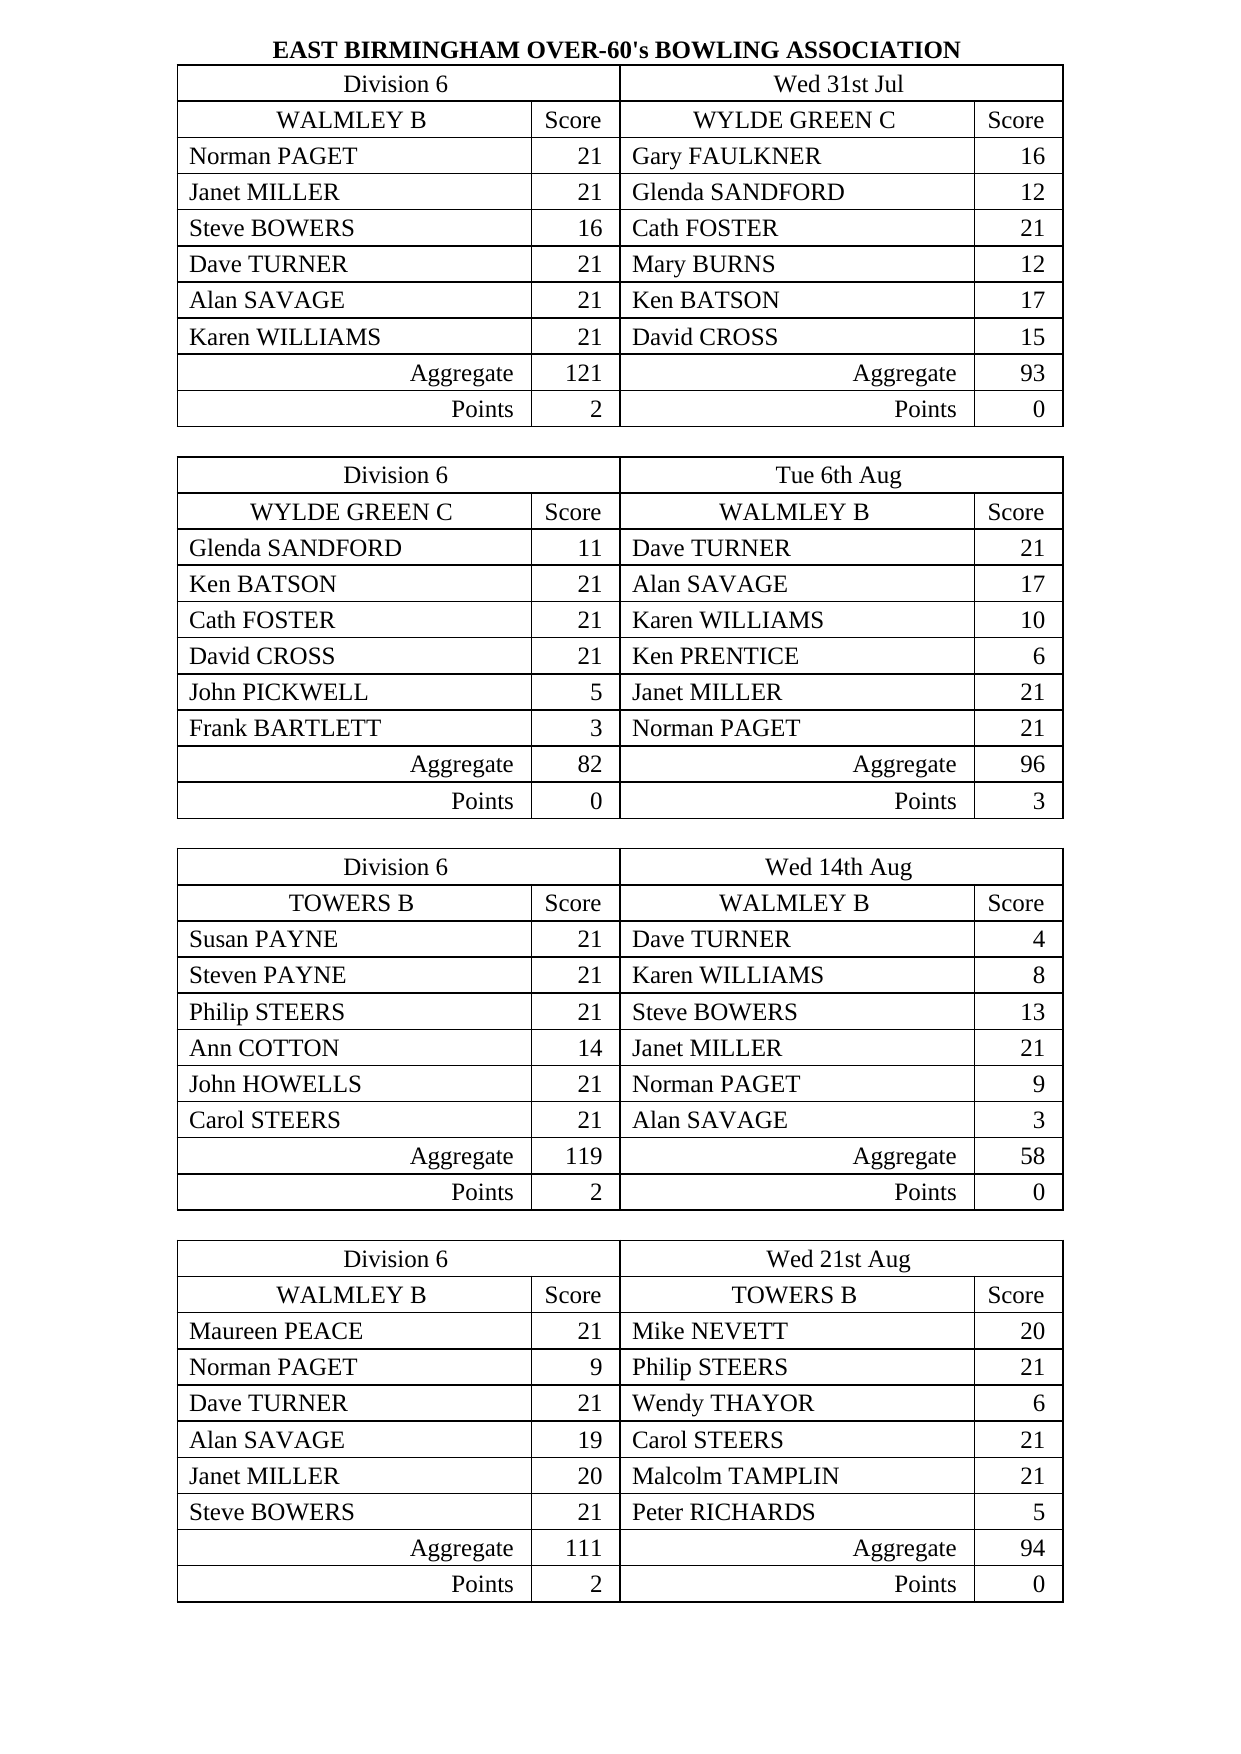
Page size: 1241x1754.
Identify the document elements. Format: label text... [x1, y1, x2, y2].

table_cell 19 [532, 1422, 619, 1456]
table_cell Susan PAYNE [178, 922, 531, 956]
table_cell Norman PAGET [621, 711, 974, 745]
table_cell Aggregate [178, 1530, 531, 1565]
table_cell Points [621, 1175, 974, 1209]
table_cell 2 [532, 391, 619, 426]
table_cell Dave TURNER [621, 530, 974, 564]
table_cell Steven PAYNE [178, 958, 531, 992]
table_cell 8 [975, 958, 1062, 992]
table_header Wed 21st Aug [621, 1241, 1062, 1276]
table_cell 17 [975, 566, 1062, 601]
table_cell 12 [975, 174, 1062, 209]
table_cell 21 [532, 174, 619, 209]
table_header Division 6 [178, 66, 619, 100]
table_cell 21 [975, 675, 1062, 709]
table_cell Maureen PEACE [178, 1313, 531, 1348]
table_cell Norman PAGET [178, 138, 531, 173]
table_cell Janet MILLER [621, 1030, 974, 1064]
table_cell 21 [532, 319, 619, 353]
table_cell WALMLEY B [178, 102, 531, 136]
table_cell 0 [532, 783, 619, 817]
table_cell 16 [532, 210, 619, 245]
table_header Division 6 [178, 849, 619, 884]
table_cell 21 [532, 566, 619, 601]
table_cell David CROSS [621, 319, 974, 353]
table_cell Janet MILLER [621, 675, 974, 709]
table_cell Karen WILLIAMS [621, 602, 974, 637]
table_cell 121 [532, 355, 619, 389]
table_cell Dave TURNER [178, 247, 531, 281]
table_cell Dave TURNER [621, 922, 974, 956]
table_cell Alan SAVAGE [621, 1102, 974, 1137]
table_cell 0 [975, 1175, 1062, 1209]
table_cell WALMLEY B [621, 494, 974, 528]
table_cell WYLDE GREEN C [178, 494, 531, 528]
table_cell Points [178, 783, 531, 817]
table_cell 10 [975, 602, 1062, 637]
table_cell Points [621, 783, 974, 817]
table_cell Aggregate [621, 747, 974, 781]
table_cell Score [532, 102, 619, 136]
table_cell Steve BOWERS [621, 994, 974, 1028]
table_cell Steve BOWERS [178, 1494, 531, 1529]
table_cell 3 [532, 711, 619, 745]
table_cell Aggregate [178, 747, 531, 781]
table_cell Wendy THAYOR [621, 1386, 974, 1420]
table_cell Glenda SANDFORD [621, 174, 974, 209]
table_cell Dave TURNER [178, 1386, 531, 1420]
table_cell Ann COTTON [178, 1030, 531, 1064]
table_cell TOWERS B [178, 886, 531, 920]
table_header Tue 6th Aug [621, 458, 1062, 492]
table_cell Carol STEERS [178, 1102, 531, 1137]
table_cell 21 [532, 994, 619, 1028]
table_header Wed 14th Aug [621, 849, 1062, 884]
table_cell 21 [532, 1313, 619, 1348]
table_cell WALMLEY B [621, 886, 974, 920]
table_cell Janet MILLER [178, 1458, 531, 1492]
table_cell 2 [532, 1566, 619, 1601]
table_cell 58 [975, 1138, 1062, 1173]
table_cell Aggregate [621, 1530, 974, 1565]
table_cell Points [621, 1566, 974, 1601]
table_cell Score [532, 1277, 619, 1312]
table_cell Points [178, 1566, 531, 1601]
table_cell 11 [532, 530, 619, 564]
table_cell 13 [975, 994, 1062, 1028]
table_cell John HOWELLS [178, 1066, 531, 1101]
table_cell 9 [532, 1350, 619, 1384]
table_cell 96 [975, 747, 1062, 781]
table_cell Cath FOSTER [621, 210, 974, 245]
table_cell Alan SAVAGE [178, 1422, 531, 1456]
table_cell Score [975, 102, 1062, 136]
table_cell Frank BARTLETT [178, 711, 531, 745]
table_cell Points [178, 391, 531, 426]
table_cell David CROSS [178, 638, 531, 673]
table_cell Karen WILLIAMS [178, 319, 531, 353]
table_cell 21 [975, 1422, 1062, 1456]
table_cell 21 [532, 138, 619, 173]
table_cell Steve BOWERS [178, 210, 531, 245]
table_header Division 6 [178, 458, 619, 492]
table_cell 0 [975, 1566, 1062, 1601]
table_cell Philip STEERS [178, 994, 531, 1028]
table_cell Alan SAVAGE [178, 283, 531, 317]
table_cell 20 [975, 1313, 1062, 1348]
table_cell Gary FAULKNER [621, 138, 974, 173]
table_cell Ken BATSON [621, 283, 974, 317]
table_cell 21 [532, 922, 619, 956]
table_cell Philip STEERS [621, 1350, 974, 1384]
table_cell 3 [975, 783, 1062, 817]
table_cell Aggregate [178, 355, 531, 389]
table_cell Score [975, 494, 1062, 528]
table_cell 5 [532, 675, 619, 709]
table_cell 17 [975, 283, 1062, 317]
table_cell Malcolm TAMPLIN [621, 1458, 974, 1492]
table_cell Score [532, 494, 619, 528]
table_cell 6 [975, 638, 1062, 673]
table_cell Mike NEVETT [621, 1313, 974, 1348]
table_cell 12 [975, 247, 1062, 281]
table_cell 21 [532, 958, 619, 992]
table_cell Aggregate [621, 1138, 974, 1173]
table_cell 119 [532, 1138, 619, 1173]
table_cell Norman PAGET [621, 1066, 974, 1101]
table_cell 94 [975, 1530, 1062, 1565]
table_cell 2 [532, 1175, 619, 1209]
table_cell 21 [975, 210, 1062, 245]
table_cell 20 [532, 1458, 619, 1492]
table_cell Cath FOSTER [178, 602, 531, 637]
table_header Division 6 [178, 1241, 619, 1276]
table_cell 21 [532, 1494, 619, 1529]
table_cell Carol STEERS [621, 1422, 974, 1456]
table_cell 21 [532, 283, 619, 317]
table_cell 21 [532, 247, 619, 281]
table_cell 5 [975, 1494, 1062, 1529]
table_cell 9 [975, 1066, 1062, 1101]
table_cell 21 [975, 1030, 1062, 1064]
table_cell Janet MILLER [178, 174, 531, 209]
table_cell 21 [532, 638, 619, 673]
table_cell Points [621, 391, 974, 426]
table_cell 0 [975, 391, 1062, 426]
table_cell Norman PAGET [178, 1350, 531, 1384]
table_cell 21 [975, 711, 1062, 745]
table_cell Mary BURNS [621, 247, 974, 281]
table_cell 4 [975, 922, 1062, 956]
table_cell 21 [975, 530, 1062, 564]
table_cell 111 [532, 1530, 619, 1565]
table_header Wed 31st Jul [621, 66, 1062, 100]
table_cell Aggregate [178, 1138, 531, 1173]
table_cell 21 [532, 1066, 619, 1101]
table_cell 93 [975, 355, 1062, 389]
table_cell Ken PRENTICE [621, 638, 974, 673]
table_cell 14 [532, 1030, 619, 1064]
table_cell Score [975, 1277, 1062, 1312]
table_cell WYLDE GREEN C [621, 102, 974, 136]
table_cell Karen WILLIAMS [621, 958, 974, 992]
table_cell 21 [975, 1350, 1062, 1384]
table_cell 21 [532, 1386, 619, 1420]
table_cell 21 [532, 602, 619, 637]
table_cell Points [178, 1175, 531, 1209]
table_cell 82 [532, 747, 619, 781]
table_cell Aggregate [621, 355, 974, 389]
table_cell Peter RICHARDS [621, 1494, 974, 1529]
table_cell 3 [975, 1102, 1062, 1137]
table_cell John PICKWELL [178, 675, 531, 709]
table_cell Glenda SANDFORD [178, 530, 531, 564]
table_cell Score [532, 886, 619, 920]
table_cell 6 [975, 1386, 1062, 1420]
table_cell Score [975, 886, 1062, 920]
table_cell Alan SAVAGE [621, 566, 974, 601]
table_cell TOWERS B [621, 1277, 974, 1312]
table_cell 21 [975, 1458, 1062, 1492]
table_cell 15 [975, 319, 1062, 353]
table_cell WALMLEY B [178, 1277, 531, 1312]
table_cell Ken BATSON [178, 566, 531, 601]
table_cell 16 [975, 138, 1062, 173]
table_cell 21 [532, 1102, 619, 1137]
